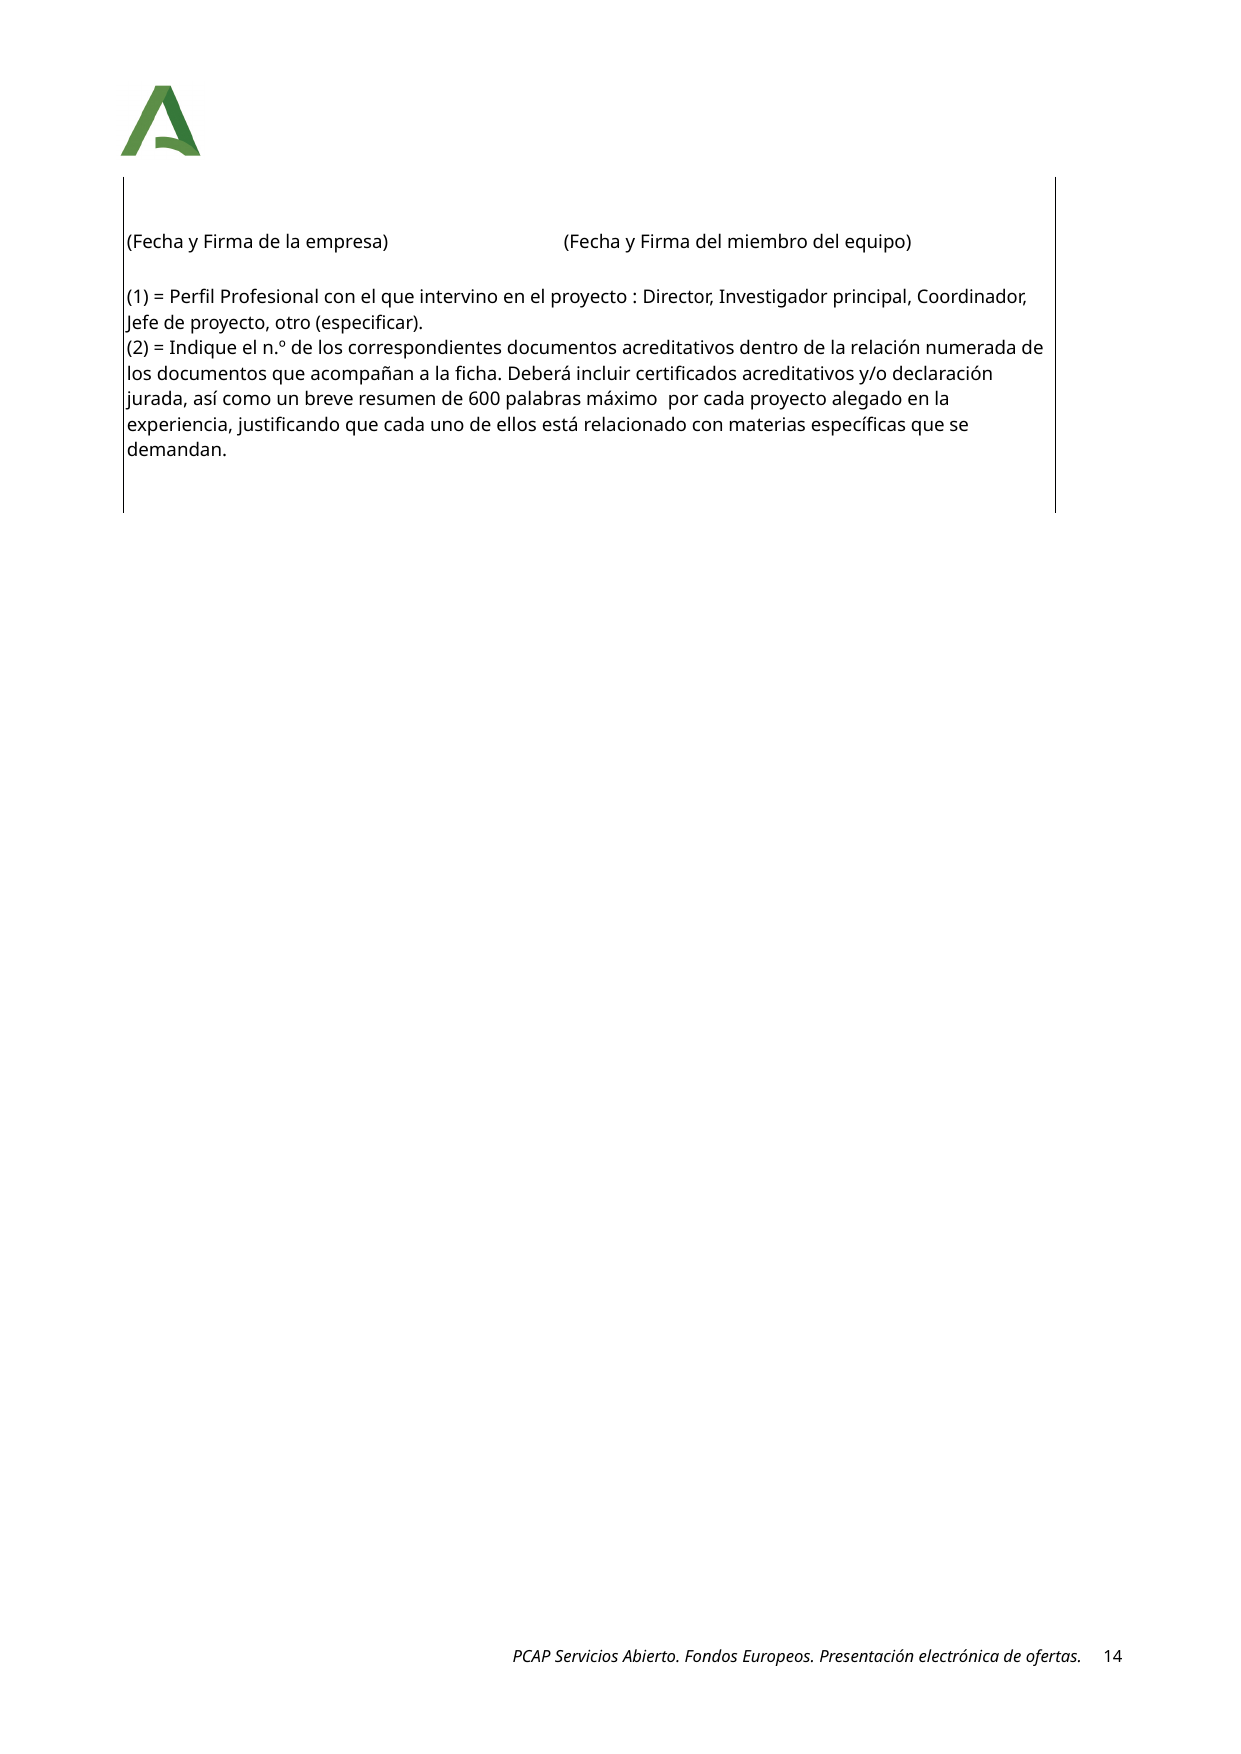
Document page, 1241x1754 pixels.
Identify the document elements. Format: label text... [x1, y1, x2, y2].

table_cell (Fecha y Firma de la empresa) (Fecha y Firma del miembro del equipo) (1) = Perfil Profesional con el que intervino en el proyecto : Director, Investigador principal, Coordinador, Jefe de proyecto, otro (especificar). (2) = Indique el n.º de los correspondientes documentos acreditativos dentro de la relación numerada de los documentos que acompañan a la ficha. Deberá incluir certificados acreditativos y/o declaración jurada, así como un breve resumen de 600 palabras máximo por cada proyecto alegado en la experiencia, justificando que cada uno de ellos está relacionado con materias específicas que se demandan. [124, 177, 1055, 513]
picture [116, 81, 205, 160]
